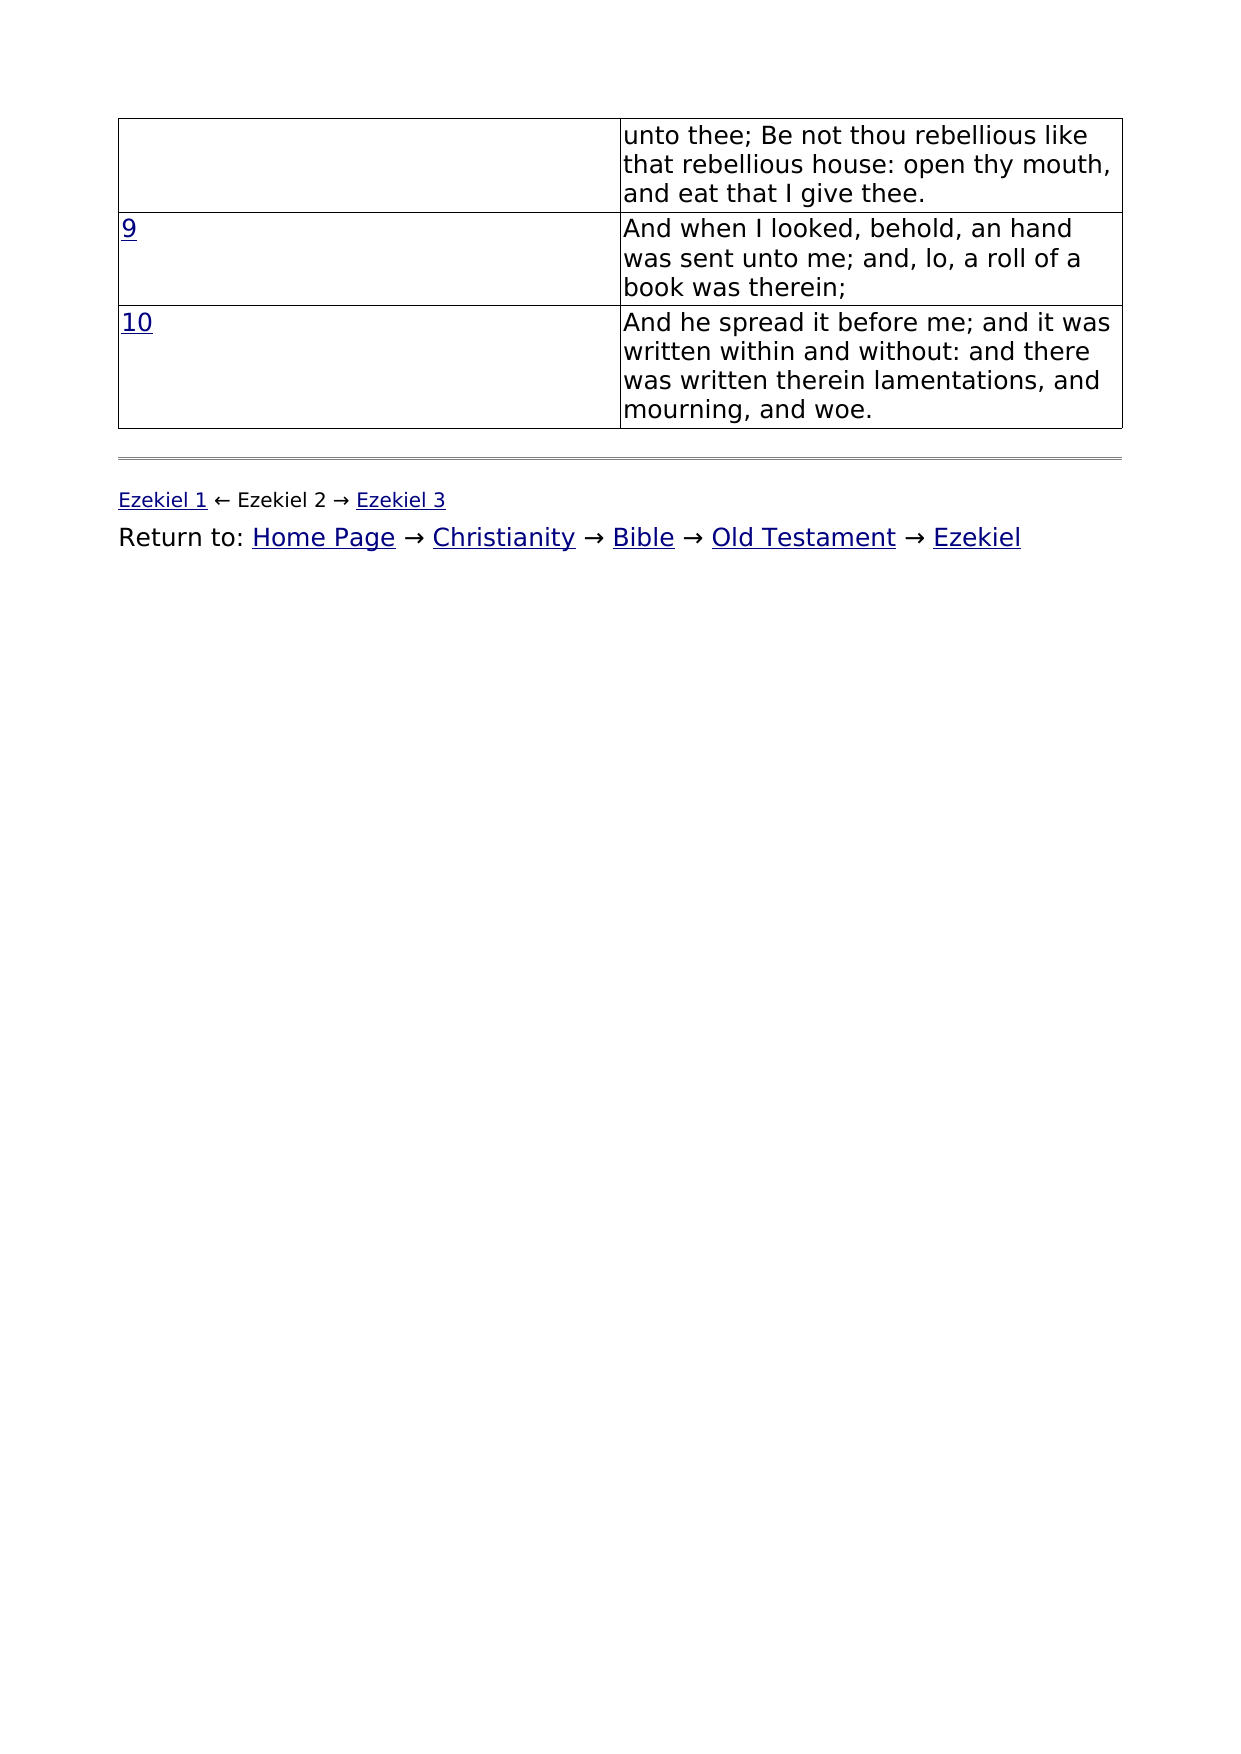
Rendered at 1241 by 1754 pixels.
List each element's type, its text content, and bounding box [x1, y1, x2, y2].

text Return to: Home Page → Christianity → Bible → Old Testament → Ezekiel [118, 523, 1122, 552]
table_cell And he spread it before me; and it was written within and without: and there was written therein lamentations, and mourning, and woe. [621, 306, 1122, 428]
table_cell unto thee; Be not thou rebellious like that rebellious house: open thy mouth, and eat that I give thee. [621, 119, 1122, 212]
table_cell [119, 119, 620, 212]
table_cell 10 [119, 306, 620, 428]
table_cell 9 [119, 213, 620, 305]
text Ezekiel 1 ← Ezekiel 2 → Ezekiel 3 [118, 489, 1122, 523]
table_cell And when I looked, behold, an hand was sent unto me; and, lo, a roll of a book was therein; [621, 213, 1122, 305]
